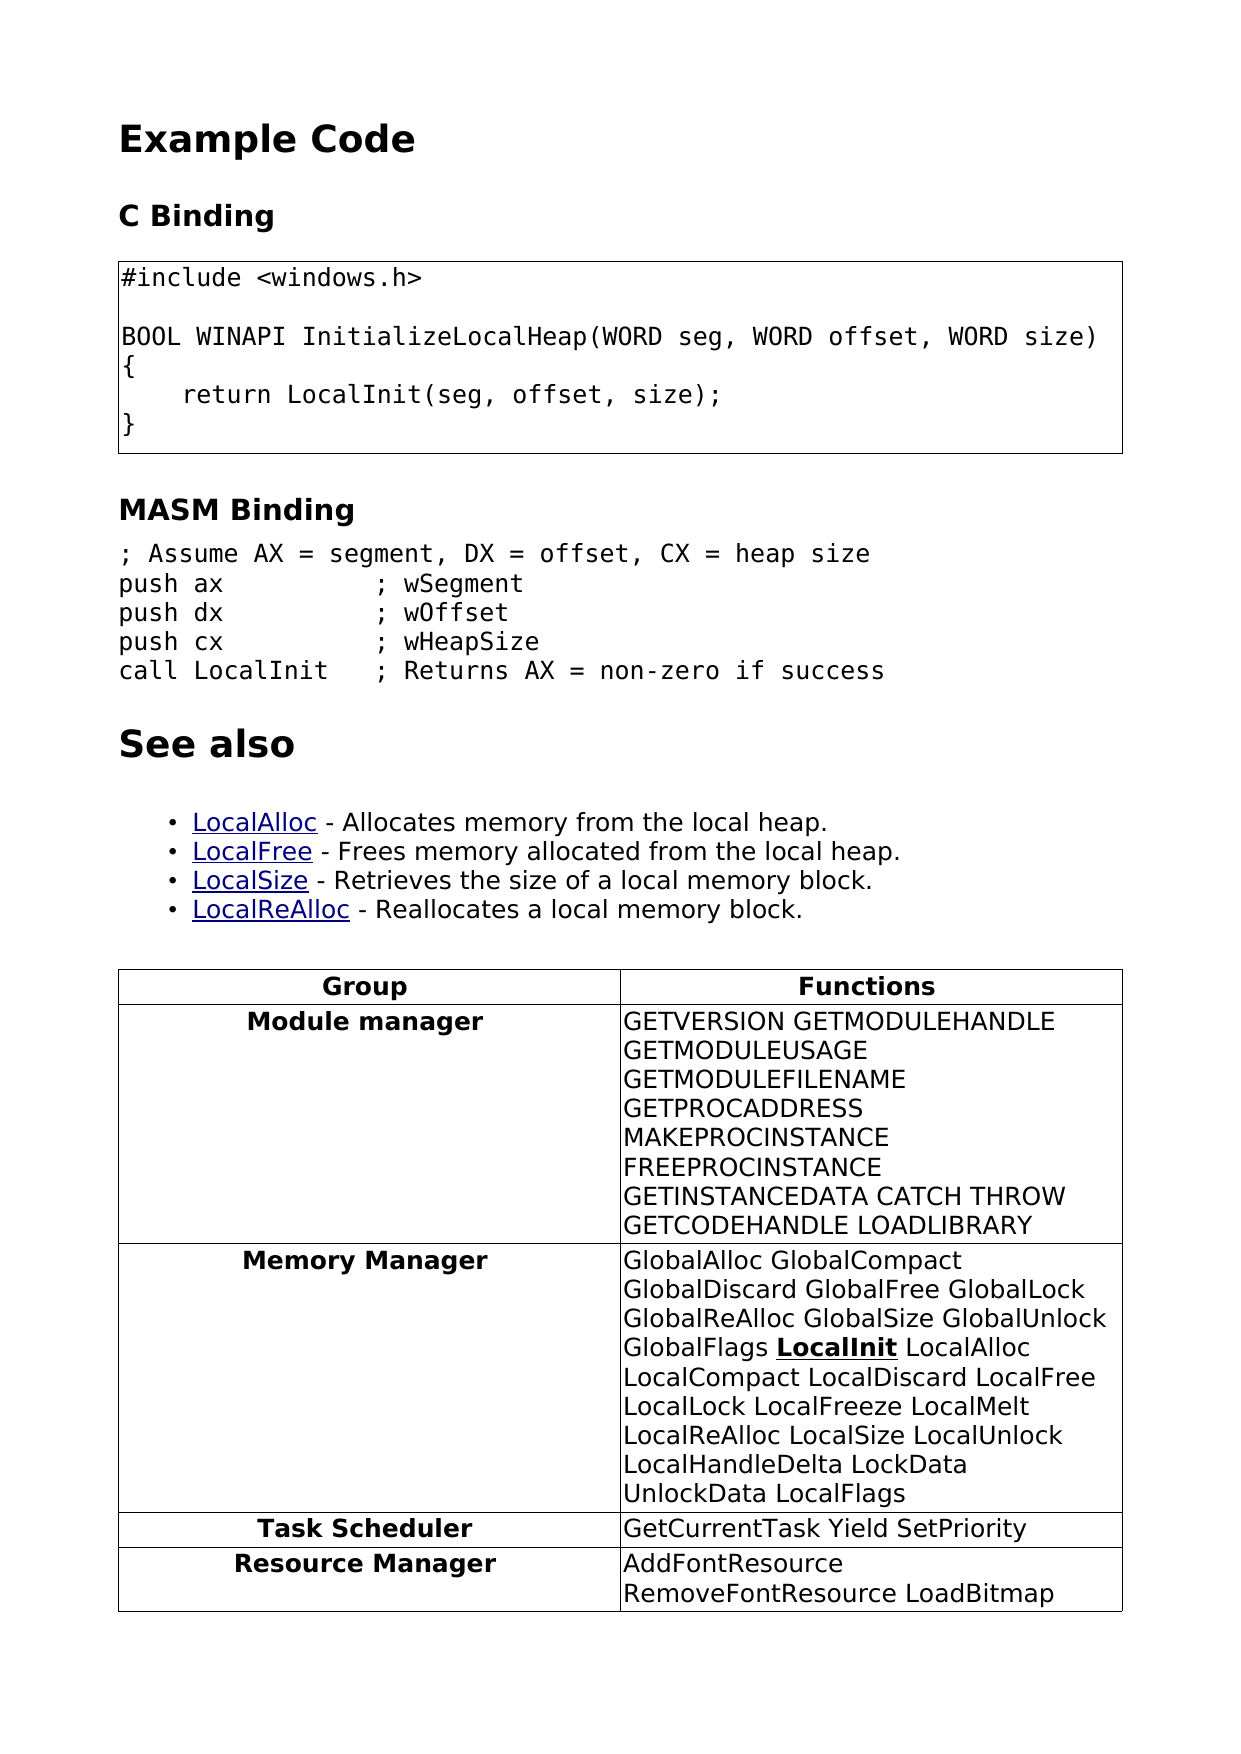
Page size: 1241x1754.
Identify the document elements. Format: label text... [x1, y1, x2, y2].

table_cell GlobalAlloc GlobalCompact GlobalDiscard GlobalFree GlobalLock GlobalReAlloc GlobalSize GlobalUnlock GlobalFlags LocalInit LocalAlloc LocalCompact LocalDiscard LocalFree LocalLock LocalFreeze LocalMelt LocalReAlloc LocalSize LocalUnlock LocalHandleDelta LockData UnlockData LocalFlags [621, 1244, 1122, 1512]
table_cell AddFontResource RemoveFontResource LoadBitmap [621, 1548, 1122, 1611]
list LocalReAlloc - Reallocates a local memory block. [177, 895, 1122, 924]
list LocalAlloc - Allocates memory from the local heap. [177, 808, 1122, 837]
table_header #include <windows.h> BOOL WINAPI InitializeLocalHeap(WORD seg, WORD offset, WORD size) { return LocalInit(seg, offset, size); } [119, 262, 1122, 453]
table_header Group [119, 970, 620, 1004]
table_header Functions [621, 970, 1122, 1004]
list LocalSize - Retrieves the size of a local memory block. [177, 866, 1122, 895]
table_cell Memory Manager [119, 1244, 620, 1512]
table_cell GETVERSION GETMODULEHANDLE GETMODULEUSAGE GETMODULEFILENAME GETPROCADDRESS MAKEPROCINSTANCE FREEPROCINSTANCE GETINSTANCEDATA CATCH THROW GETCODEHANDLE LOADLIBRARY [621, 1005, 1122, 1243]
subtitle See also [118, 722, 1122, 766]
subtitle C Binding [118, 199, 1122, 233]
table_cell GetCurrentTask Yield SetPriority [621, 1513, 1122, 1547]
subtitle MASM Binding [118, 493, 1122, 527]
table_cell Task Scheduler [119, 1513, 620, 1547]
subtitle Example Code [118, 118, 1122, 162]
table_cell Module manager [119, 1005, 620, 1243]
table_cell Resource Manager [119, 1548, 620, 1611]
text ; Assume AX = segment, DX = offset, CX = heap size push ax ; wSegment push dx ; wOffset push cx ; wHeapSize call LocalInit ; Returns AX = non-zero if success [118, 539, 1122, 685]
list LocalFree - Frees memory allocated from the local heap. [177, 837, 1122, 866]
